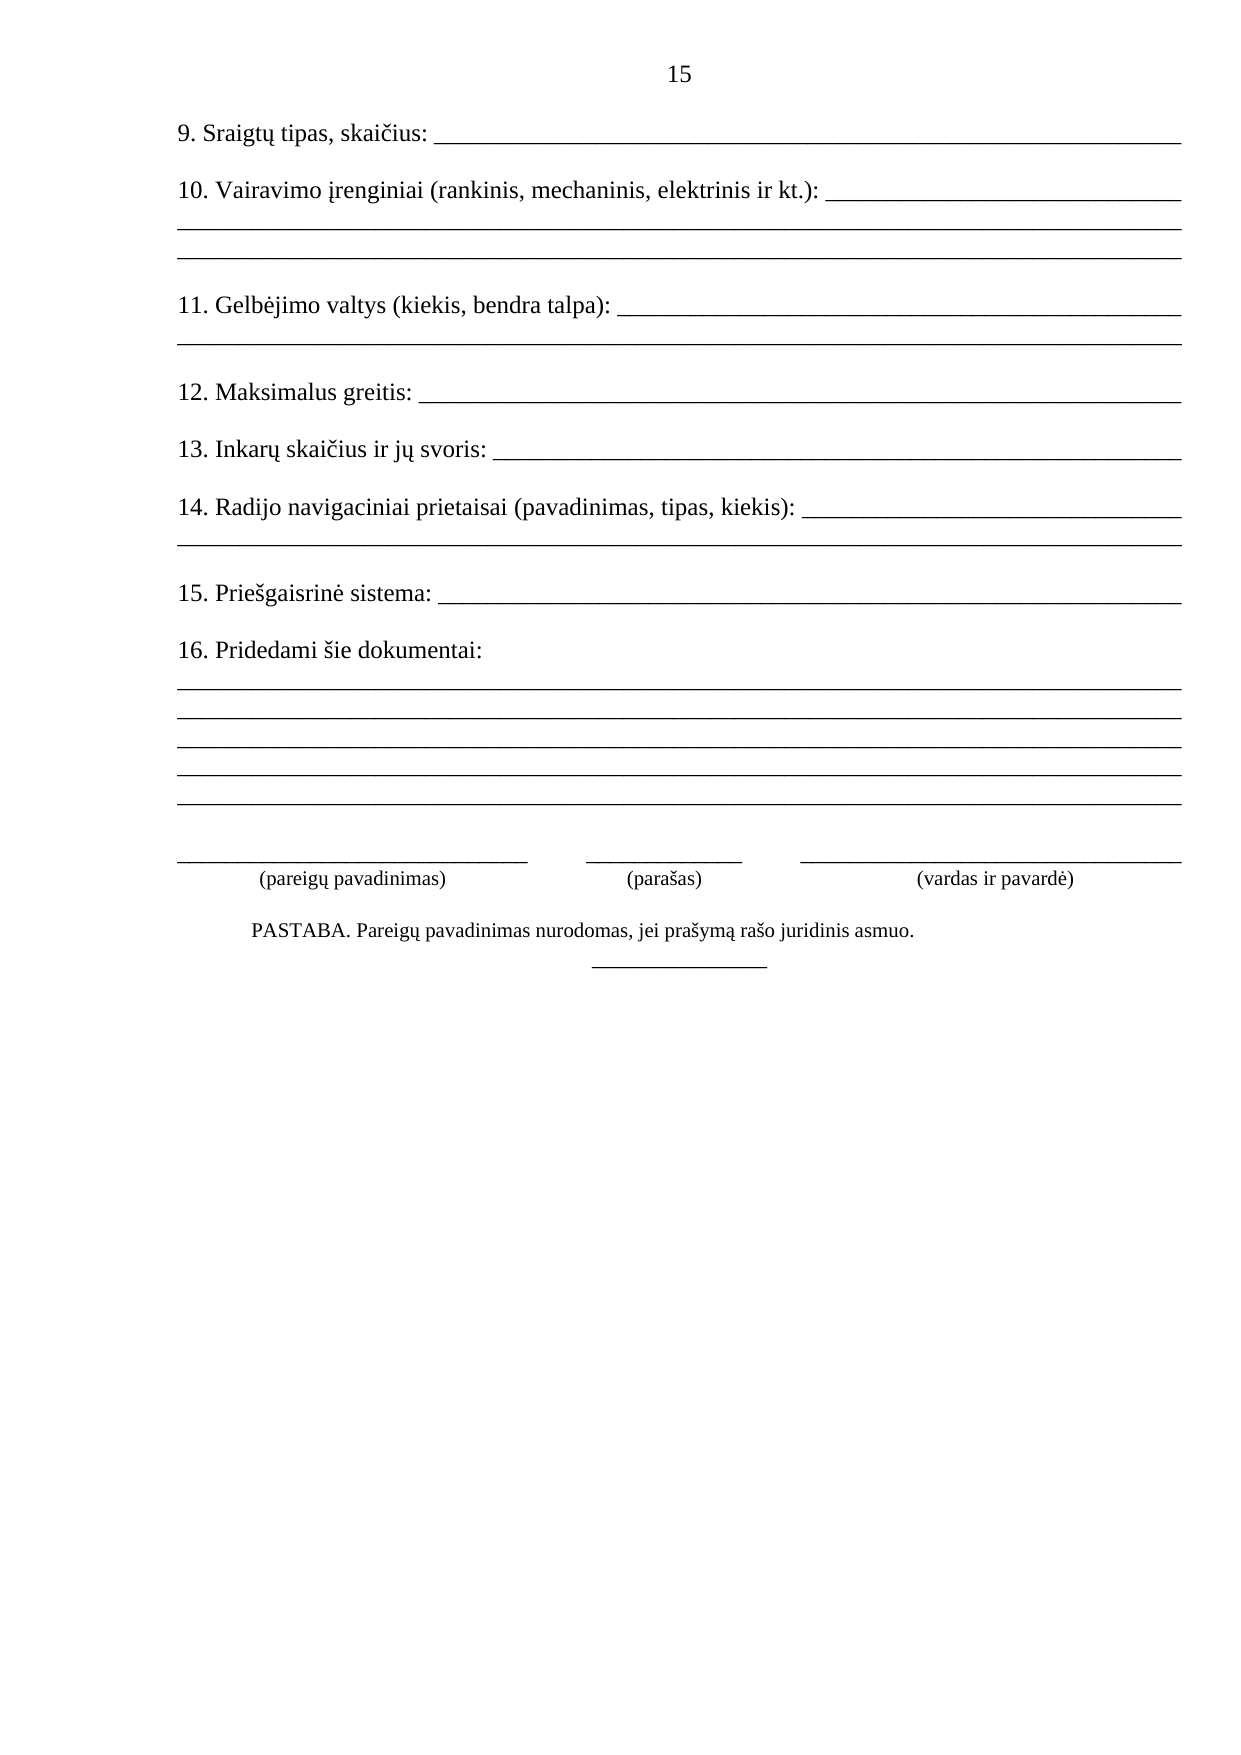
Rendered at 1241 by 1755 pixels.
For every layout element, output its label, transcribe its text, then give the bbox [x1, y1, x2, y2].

text ______________ [177, 942, 1181, 971]
text 12. Maksimalus greitis: [177, 377, 1181, 406]
text (pareigų pavadinimas) (parašas) (vardas ir pavardė) [177, 866, 1181, 890]
text 13. Inkarų skaičius ir jų svoris: [177, 434, 1181, 463]
text 9. Sraigtų tipas, skaičius: [177, 118, 1181, 147]
text 10. Vairavimo įrenginiai (rankinis, mechaninis, elektrinis ir kt.): [177, 176, 1181, 204]
text 14. Radijo navigaciniai prietaisai (pavadinimas, tipas, kiekis): [177, 492, 1181, 521]
text 16. Pridedami šie dokumentai: [177, 636, 1181, 664]
text 15. Priešgaisrinė sistema: [177, 578, 1181, 607]
text 11. Gelbėjimo valtys (kiekis, bendra talpa): [177, 291, 1181, 319]
text PASTABA. Pareigų pavadinimas nurodomas, jei prašymą rašo juridinis asmuo. [177, 918, 1181, 942]
